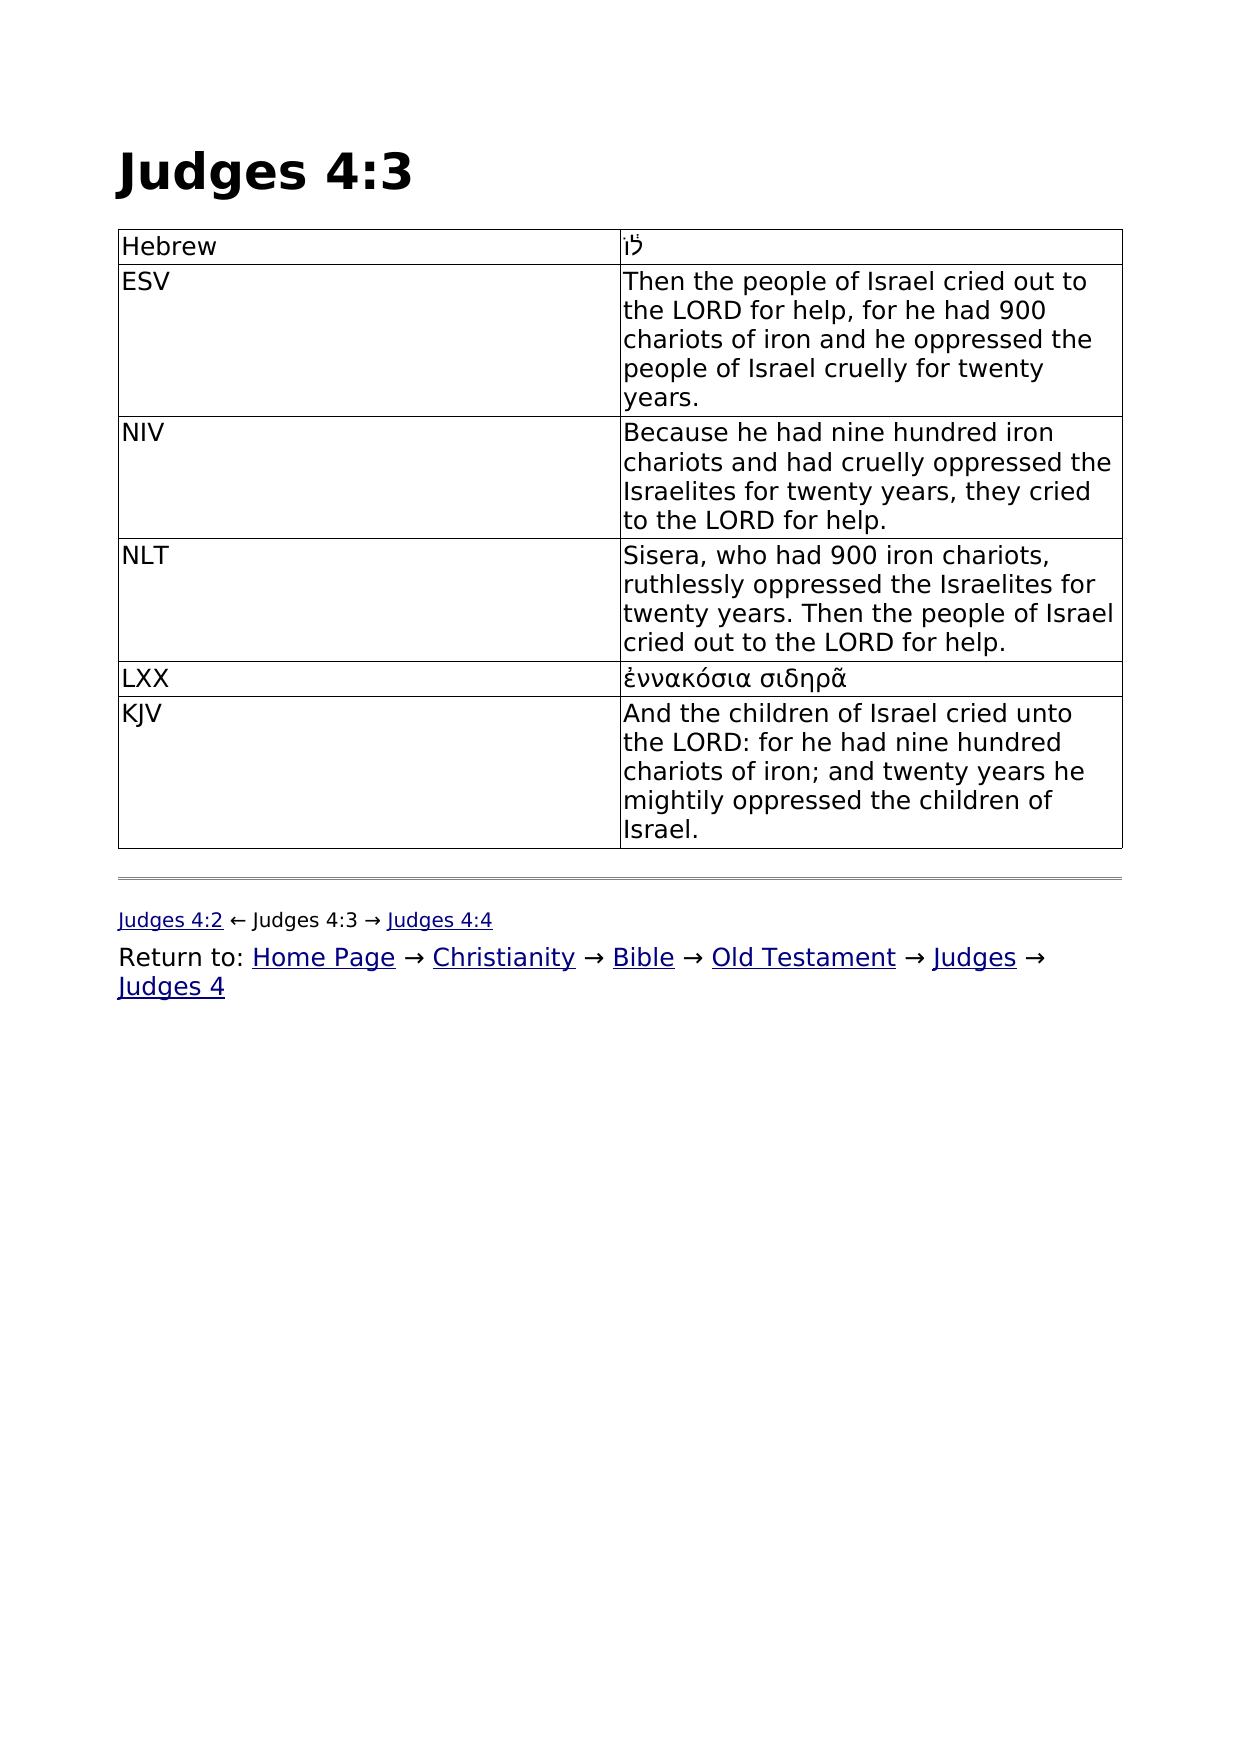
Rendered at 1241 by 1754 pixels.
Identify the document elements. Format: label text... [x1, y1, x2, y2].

text Return to: Home Page → Christianity → Bible → Old Testament → Judges → Judges 4 [118, 943, 1122, 1001]
table_cell NIV [119, 417, 620, 538]
table_cell LXX [119, 662, 620, 696]
table_header ל֔וֹ [621, 230, 1122, 264]
table_cell Because he had nine hundred iron chariots and had cruelly oppressed the Israelites for twenty years, they cried to the LORD for help. [621, 417, 1122, 538]
table_cell NLT [119, 539, 620, 661]
table_cell KJV [119, 697, 620, 848]
table_cell Then the people of Israel cried out to the LORD for help, for he had 900 chariots of iron and he oppressed the people of Israel cruelly for twenty years. [621, 265, 1122, 416]
table_cell And the children of Israel cried unto the LORD: for he had nine hundred chariots of iron; and twenty years he mightily oppressed the children of Israel. [621, 697, 1122, 848]
table_cell Sisera, who had 900 iron chariots, ruthlessly oppressed the Israelites for twenty years. Then the people of Israel cried out to the LORD for help. [621, 539, 1122, 661]
text Judges 4:2 ← Judges 4:3 → Judges 4:4 [118, 909, 1122, 943]
table_header Hebrew [119, 230, 620, 264]
table_cell ἐννακόσια σιδηρᾶ [621, 662, 1122, 696]
subtitle Judges 4:3 [118, 143, 1122, 201]
table_cell ESV [119, 265, 620, 416]
